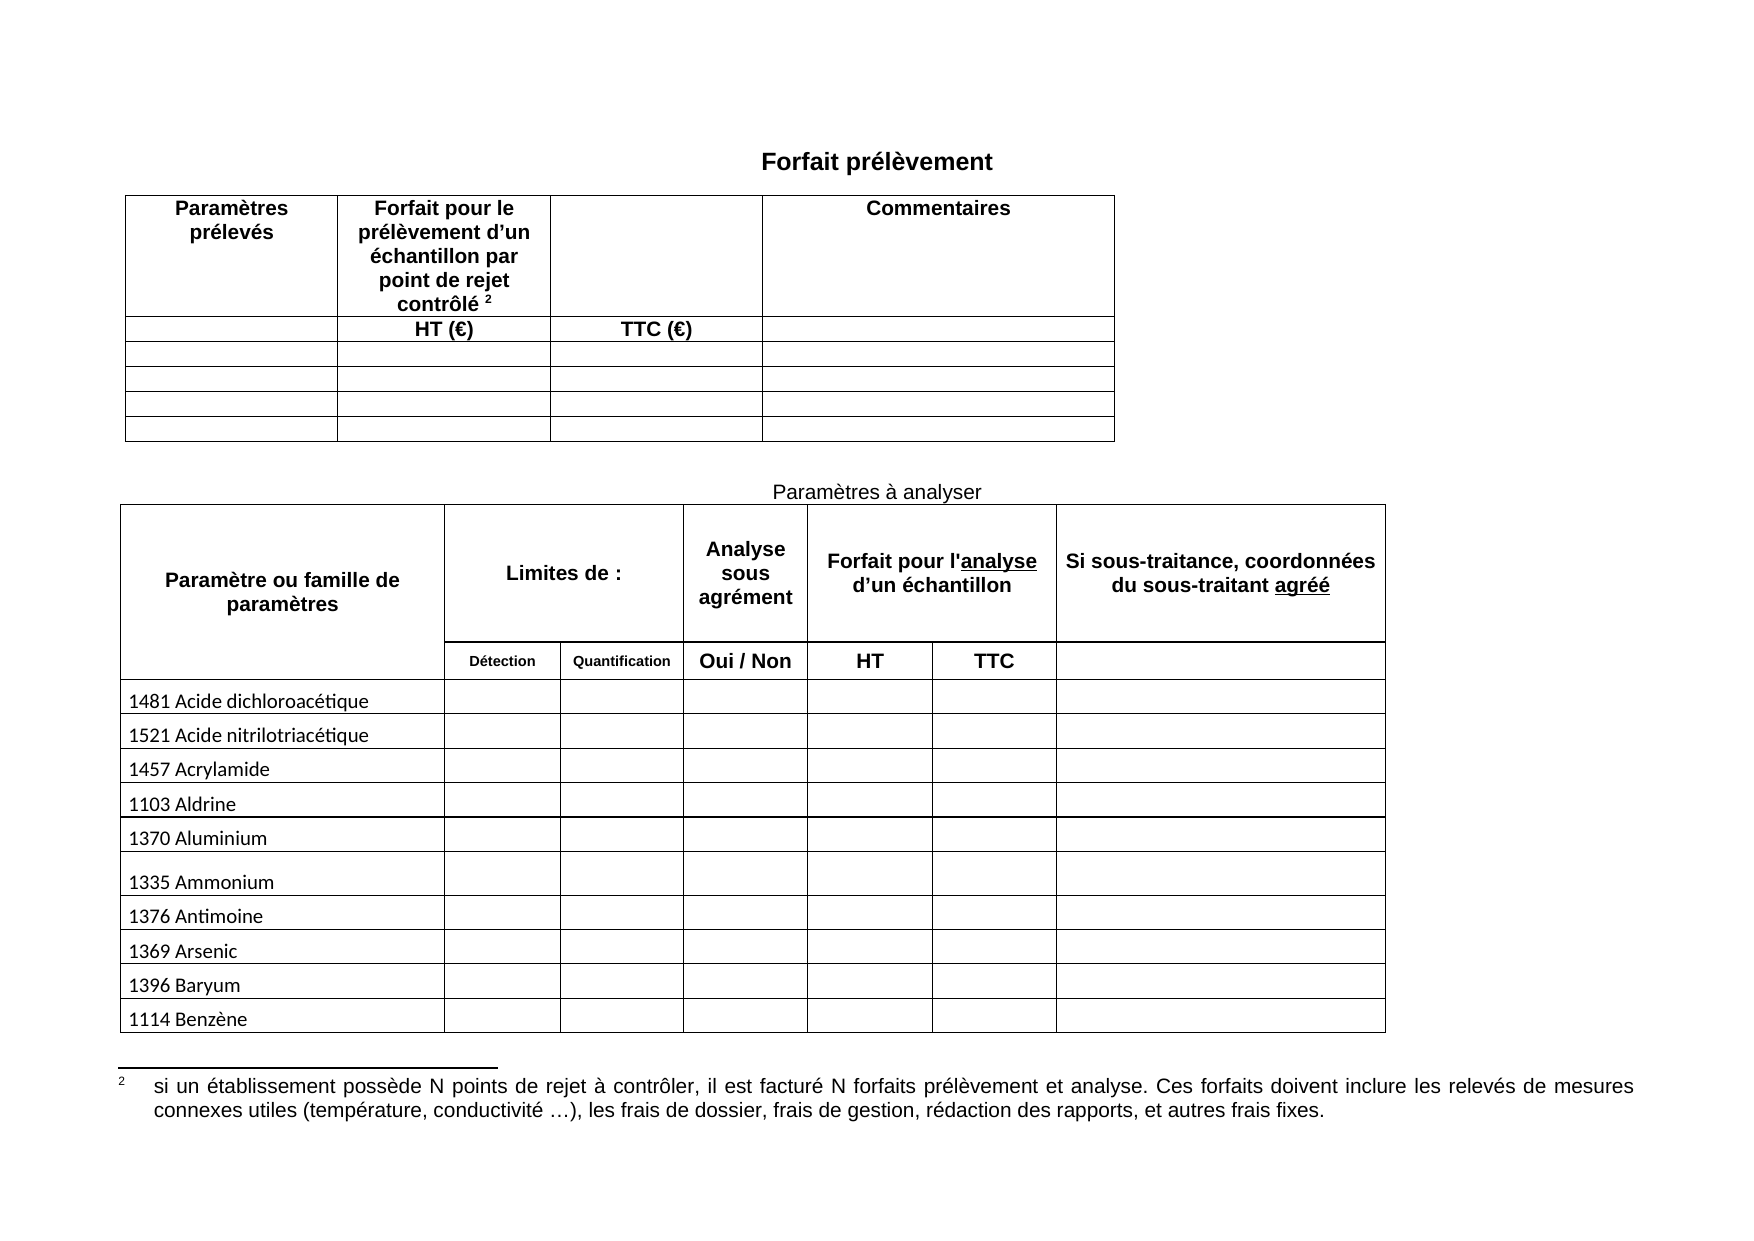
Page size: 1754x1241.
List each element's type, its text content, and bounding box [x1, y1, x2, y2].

table_cell [684, 896, 807, 929]
table_cell [933, 749, 1056, 782]
table_cell [445, 999, 560, 1032]
table_cell [1057, 999, 1385, 1032]
text Forfait prélèvement [118, 147, 1636, 176]
table_cell 1376 Antimoine [121, 896, 444, 929]
table_cell 1114 Benzène [121, 999, 444, 1032]
table_cell [763, 342, 1114, 366]
table_cell 1457 Acrylamide [121, 749, 444, 782]
table_cell [1057, 643, 1385, 679]
table_cell [338, 342, 550, 366]
table_cell [561, 999, 683, 1032]
table_header Forfait pour le prélèvement d’un échantillon par point de rejet contrôlé [338, 196, 550, 316]
table_cell Détection [445, 643, 560, 679]
table_cell [763, 317, 1114, 341]
table_cell [338, 417, 550, 441]
table_cell [561, 680, 683, 713]
table_header Limites de : [445, 505, 683, 641]
table_cell [551, 367, 762, 391]
table_cell [561, 896, 683, 929]
table_cell [551, 392, 762, 416]
table_cell [561, 964, 683, 998]
table_cell TTC [933, 643, 1056, 679]
table_cell [445, 852, 560, 894]
table_cell [551, 417, 762, 441]
table_cell [1057, 964, 1385, 998]
table_cell [933, 680, 1056, 713]
table_cell [338, 392, 550, 416]
table_cell [808, 964, 932, 998]
table_cell [808, 783, 932, 816]
table_cell [763, 392, 1114, 416]
table_cell [933, 999, 1056, 1032]
table_cell 1335 Ammonium [121, 852, 444, 894]
table_cell [126, 367, 337, 391]
table_cell [933, 818, 1056, 851]
table_cell [445, 783, 560, 816]
table_header Commentaires [763, 196, 1114, 316]
table_cell [1057, 680, 1385, 713]
table_cell HT [808, 643, 932, 679]
table_cell [684, 783, 807, 816]
table_header Analyse sous agrément [684, 505, 807, 641]
table_cell 1396 Baryum [121, 964, 444, 998]
table_cell [684, 680, 807, 713]
table_cell [561, 714, 683, 748]
table_cell [126, 417, 337, 441]
table_cell [808, 680, 932, 713]
table_cell [1057, 818, 1385, 851]
table_cell [933, 783, 1056, 816]
table_cell [684, 818, 807, 851]
table_cell [808, 930, 932, 963]
table_cell [126, 317, 337, 341]
table_cell HT (€) [338, 317, 550, 341]
table_cell [561, 852, 683, 894]
table_header Si sous-traitance, coordonnées du sous-traitant agréé [1057, 505, 1385, 641]
table_cell [338, 367, 550, 391]
table_cell [551, 342, 762, 366]
table_cell [445, 930, 560, 963]
table_cell [561, 818, 683, 851]
table_cell [1057, 783, 1385, 816]
table_cell [445, 964, 560, 998]
table_cell [684, 714, 807, 748]
table_cell [684, 999, 807, 1032]
table_cell 1370 Aluminium [121, 818, 444, 851]
table_cell [684, 930, 807, 963]
table_header [551, 196, 762, 316]
table_cell [933, 964, 1056, 998]
table_cell [561, 930, 683, 963]
table_cell [933, 714, 1056, 748]
table_cell [933, 930, 1056, 963]
table_cell [763, 417, 1114, 441]
table_cell TTC (€) [551, 317, 762, 341]
table_cell [1057, 896, 1385, 929]
table_cell [1057, 714, 1385, 748]
table_cell [1057, 852, 1385, 894]
table_cell [808, 714, 932, 748]
table_cell 1521 Acide nitrilotriacétique [121, 714, 444, 748]
table_cell [126, 342, 337, 366]
table_cell [684, 964, 807, 998]
table_cell [808, 818, 932, 851]
table_cell Oui / Non [684, 643, 807, 679]
table_cell [561, 783, 683, 816]
table_cell [808, 999, 932, 1032]
table_cell [684, 852, 807, 894]
table_cell [808, 749, 932, 782]
table_cell [933, 852, 1056, 894]
table_cell [561, 749, 683, 782]
table_header Paramètre ou famille de paramètres [121, 505, 444, 679]
table_cell [1057, 930, 1385, 963]
table_header Forfait pour l'analyse d’un échantillon [808, 505, 1056, 641]
table_cell [1057, 749, 1385, 782]
table_cell [445, 714, 560, 748]
table_cell [445, 749, 560, 782]
table_cell [445, 680, 560, 713]
table_cell [933, 896, 1056, 929]
table_cell 1103 Aldrine [121, 783, 444, 816]
table_cell Quantification [561, 643, 683, 679]
table_cell 1369 Arsenic [121, 930, 444, 963]
table_cell [445, 818, 560, 851]
table_cell [763, 367, 1114, 391]
table_header Paramètres prélevés [126, 196, 337, 316]
table_cell [684, 749, 807, 782]
table_cell [445, 896, 560, 929]
table_cell [126, 392, 337, 416]
table_cell [808, 896, 932, 929]
text Paramètres à analyser [118, 480, 1636, 504]
table_cell 1481 Acide dichloroacétique [121, 680, 444, 713]
table_cell [808, 852, 932, 894]
